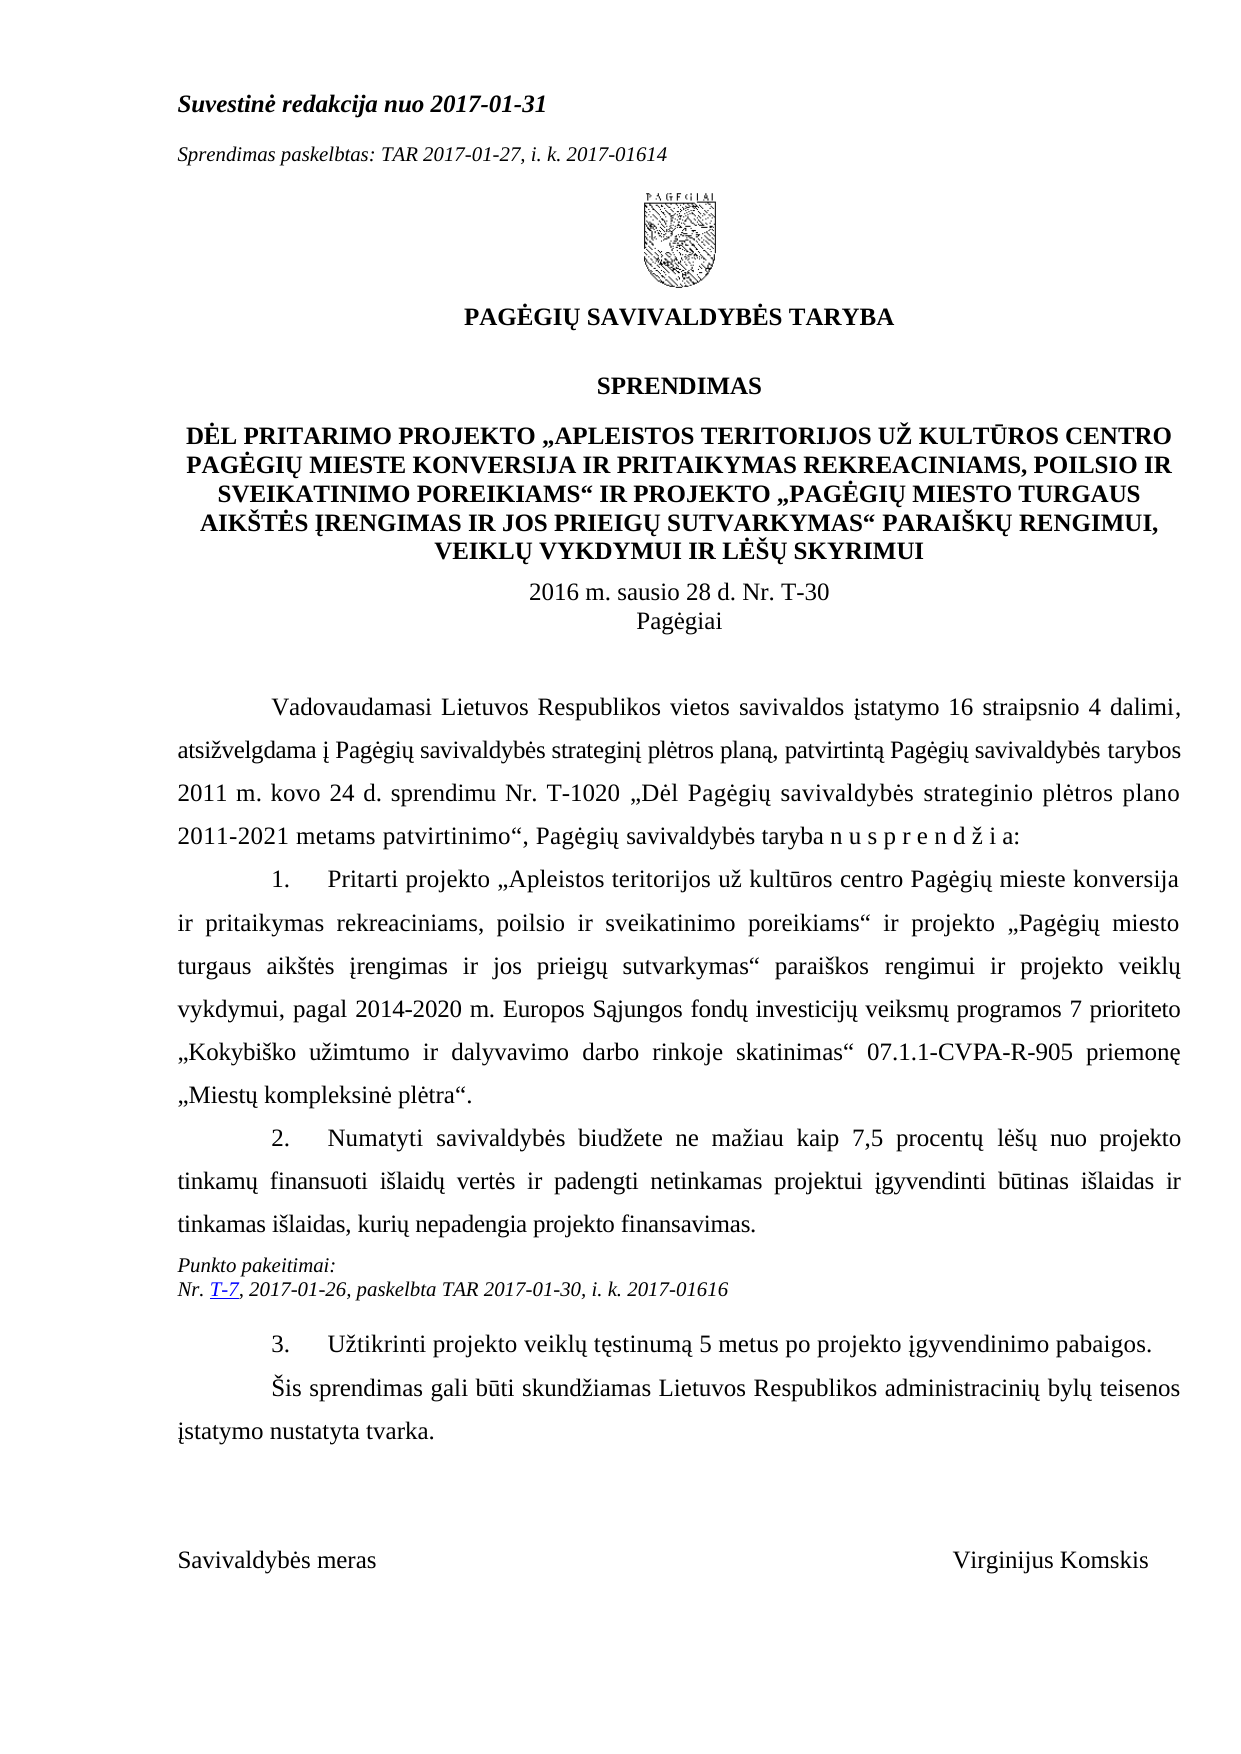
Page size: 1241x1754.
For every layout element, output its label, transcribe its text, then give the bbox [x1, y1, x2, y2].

text 2016 m. sausio 28 d. Nr. T-30 [177, 577, 1181, 606]
text Pagėgių savivaldybės taryba [177, 302, 1181, 330]
text sprendimas [177, 371, 1181, 400]
text 3. Užtikrinti projekto veiklų tęstinumą 5 metus po projekto įgyvendinimo pabaigos. [177, 1329, 1181, 1358]
text 2. Numatyti savivaldybės biudžete ne mažiau kaip 7,5 procentų lėšų nuo projekto tinkamų finansuoti išlaidų vertės ir padengti netinkamas projektui įgyvendinti būtinas išlaidas ir tinkamas išlaidas, kurių nepadengia projekto finansavimas. [177, 1123, 1181, 1238]
text Suvestinė redakcija nuo 2017-01-31 [177, 89, 1181, 117]
text DĖL PRITARIMO PROJEKTO „APLEISTOS TERITORIJOS UŽ KULTŪROS CENTRO PAGĖGIŲ MIESTE KONVERSIJA IR PRITAIKYMAS REKREACINIAMS, POILSIO IR SVEIKATINIMO POREIKIAMS“ IR PROJEKTO „PAGĖGIŲ MIESTO TURGAUS AIKŠTĖS ĮRENGIMAS IR JOS PRIEIGŲ SUTVARKYMAS“ paraiškų rengimui, veiklų vykdymui ir lėšų skyrimui [177, 421, 1181, 565]
text Nr. T-7, 2017-01-26, paskelbta TAR 2017-01-30, i. k. 2017-01616 [177, 1277, 1181, 1301]
text Savivaldybės meras Virginijus Komskis [177, 1545, 1181, 1574]
text 1. Pritarti projekto „Apleistos teritorijos už kultūros centro Pagėgių mieste konversija ir pritaikymas rekreaciniams, poilsio ir sveikatinimo poreikiams“ ir projekto „Pagėgių miesto turgaus aikštės įrengimas ir jos prieigų sutvarkymas“ paraiškos rengimui ir projekto veiklų vykdymui, pagal 2014-2020 m. Europos Sąjungos fondų investicijų veiksmų programos 7 prioriteto „Kokybiško užimtumo ir dalyvavimo darbo rinkoje skatinimas“ 07.1.1-CVPA-R-905 priemonę „Miestų kompleksinė plėtra“. [177, 864, 1181, 1109]
text Vadovaudamasi Lietuvos Respublikos vietos savivaldos įstatymo 16 straipsnio 4 dalimi, atsižvelgdama į Pagėgių savivaldybės strateginį plėtros planą, patvirtintą Pagėgių savivaldybės tarybos 2011 m. kovo 24 d. sprendimu Nr. T-1020 „Dėl Pagėgių savivaldybės strateginio plėtros plano 2011-2021 metams patvirtinimo“, Pagėgių savivaldybės taryba n u s p r e n d ž i a: [177, 692, 1181, 850]
text Sprendimas paskelbtas: TAR 2017-01-27, i. k. 2017-01614 [177, 141, 1181, 166]
text Šis sprendimas gali būti skundžiamas Lietuvos Respublikos administracinių bylų teisenos įstatymo nustatyta tvarka. [177, 1373, 1181, 1444]
text Pagėgiai [177, 606, 1181, 634]
text Punkto pakeitimai: [177, 1253, 1181, 1277]
